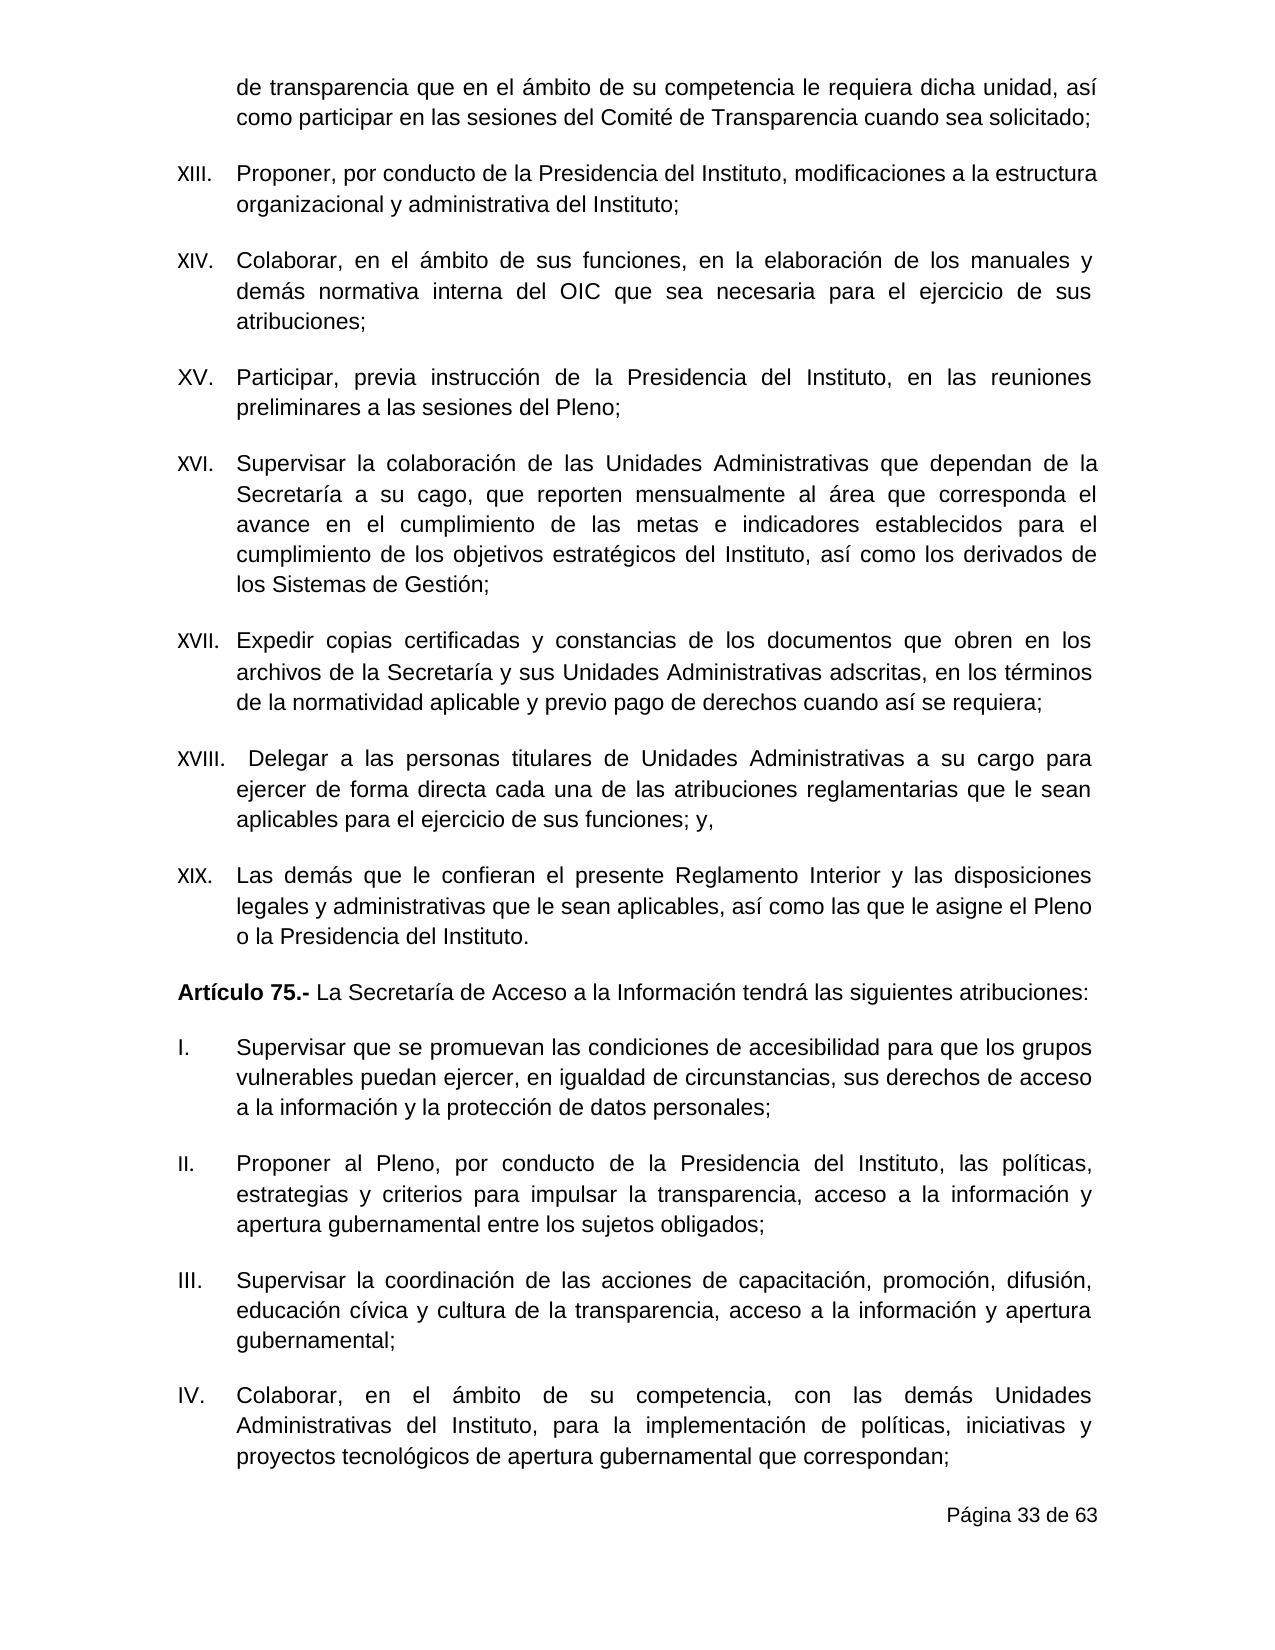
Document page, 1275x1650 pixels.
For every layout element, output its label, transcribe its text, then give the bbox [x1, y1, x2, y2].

list Supervisar que se promuevan las condiciones de accesibilidad para que los grupos vulnerables puedan ejercer, en igualdad de circunstancias, sus derechos de acceso a la información y la protección de datos personales; [177, 1034, 1093, 1121]
list Supervisar la coordinación de las acciones de capacitación, promoción, difusión, educación cívica y cultura de la transparencia, acceso a la información y apertura gubernamental; [177, 1267, 1093, 1353]
list Colaborar, en el ámbito de su competencia, con las demás Unidades Administrativas del Instituto, para la implementación de políticas, iniciativas y proyectos tecnológicos de apertura gubernamental que correspondan; [177, 1382, 1093, 1469]
list Participar, previa instrucción de la Presidencia del Instituto, en las reuniones preliminares a las sesiones del Pleno; [177, 363, 1093, 420]
list Delegar a las personas titulares de Unidades Administrativas a su cargo para ejercer de forma directa cada una de las atribuciones reglamentarias que le sean aplicables para el ejercicio de sus funciones; y, [177, 744, 1093, 832]
list Expedir copias certificadas y constancias de los documentos que obren en los archivos de la Secretaría y sus Unidades Administrativas adscritas, en los términos de la normatividad aplicable y previo pago de derechos cuando así se requiera; [177, 627, 1093, 715]
text Artículo 75.- La Secretaría de Acceso a la Información tendrá las siguientes atribuciones: [177, 978, 1093, 1005]
list de transparencia que en el ámbito de su competencia le requiera dicha unidad, así como participar en las sesiones del Comité de Transparencia cuando sea solicitado; [177, 74, 1098, 130]
list Las demás que le confieran el presente Reglamento Interior y las disposiciones legales y administrativas que le sean aplicables, así como las que le asigne el Pleno o la Presidencia del Instituto. [177, 861, 1093, 950]
list Proponer, por conducto de la Presidencia del Instituto, modificaciones a la estructura organizacional y administrativa del Instituto; [177, 159, 1098, 217]
list Colaborar, en el ámbito de sus funciones, en la elaboración de los manuales y demás normativa interna del OIC que sea necesaria para el ejercicio de sus atribuciones; [177, 246, 1093, 335]
list Supervisar la colaboración de las Unidades Administrativas que dependan de la Secretaría a su cago, que reporten mensualmente al área que corresponda el avance en el cumplimiento de las metas e indicadores establecidos para el cumplimiento de los objetivos estratégicos del Instituto, así como los derivados de los Sistemas de Gestión; [177, 449, 1098, 598]
list Proponer al Pleno, por conducto de la Presidencia del Instituto, las políticas, estrategias y criterios para impulsar la transparencia, acceso a la información y apertura gubernamental entre los sujetos obligados; [177, 1149, 1093, 1238]
